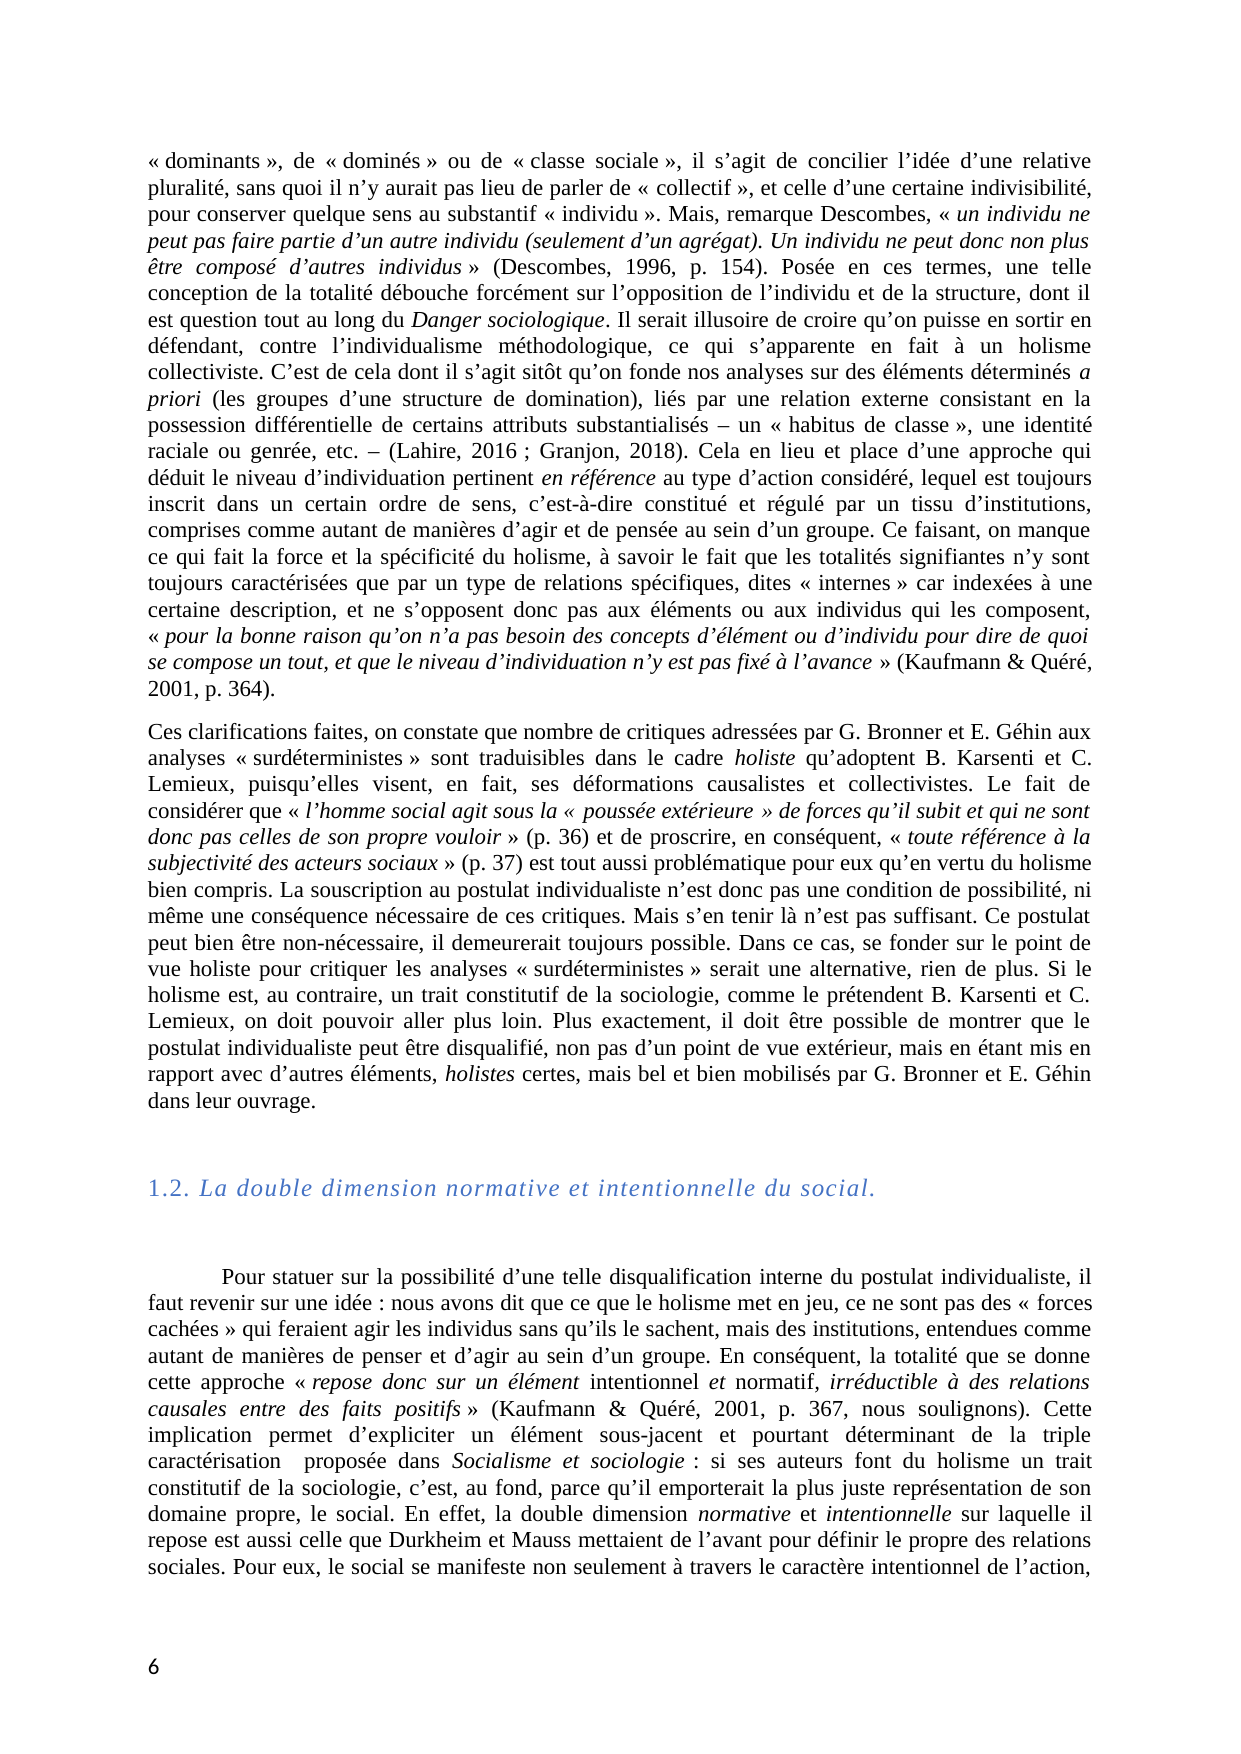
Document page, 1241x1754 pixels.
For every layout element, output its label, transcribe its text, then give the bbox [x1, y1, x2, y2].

text « dominants », de « dominés » ou de « classe sociale », il s’agit de concilier l’idée d’une relative pluralité, sans quoi il n’y aurait pas lieu de parler de « collectif », et celle d’une certaine indivisibilité, pour conserver quelque sens au substantif « individu ». Mais, remarque Descombes, « un individu ne peut pas faire partie d’un autre individu (seulement d’un agrégat). Un individu ne peut donc non plus être composé d’autres individus » (Descombes, 1996, p. 154). Posée en ces termes, une telle conception de la totalité débouche forcément sur l’opposition de l’individu et de la structure, dont il est question tout au long du Danger sociologique. Il serait illusoire de croire qu’on puisse en sortir en défendant, contre l’individualisme méthodologique, ce qui s’apparente en fait à un holisme collectiviste. C’est de cela dont il s’agit sitôt qu’on fonde nos analyses sur des éléments déterminés a priori (les groupes d’une structure de domination), liés par une relation externe consistant en la possession différentielle de certains attributs substantialisés – un « habitus de classe », une identité raciale ou genrée, etc. – (Lahire, 2016 ; Granjon, 2018). Cela en lieu et place d’une approche qui déduit le niveau d’individuation pertinent en référence au type d’action considéré, lequel est toujours inscrit dans un certain ordre de sens, c’est-à-dire constitué et régulé par un tissu d’institutions, comprises comme autant de manières d’agir et de pensée au sein d’un groupe. Ce faisant, on manque ce qui fait la force et la spécificité du holisme, à savoir le fait que les totalités signifiantes n’y sont toujours caractérisées que par un type de relations spécifiques, dites « internes » car indexées à une certaine description, et ne s’opposent donc pas aux éléments ou aux individus qui les composent, « pour la bonne raison qu’on n’a pas besoin des concepts d’élément ou d’individu pour dire de quoi se compose un tout, et que le niveau d’individuation n’y est pas fixé à l’avance » (Kaufmann & Quéré, 2001, p. 364). [148, 148, 1093, 701]
text Ces clarifications faites, on constate que nombre de critiques adressées par G. Bronner et E. Géhin aux analyses « surdéterministes » sont traduisibles dans le cadre holiste qu’adoptent B. Karsenti et C. Lemieux, puisqu’elles visent, en fait, ses déformations causalistes et collectivistes. Le fait de considérer que « l’homme social agit sous la « poussée extérieure » de forces qu’il subit et qui ne sont donc pas celles de son propre vouloir » (p. 36) et de proscrire, en conséquent, « toute référence à la subjectivité des acteurs sociaux » (p. 37) est tout aussi problématique pour eux qu’en vertu du holisme bien compris. La souscription au postulat individualiste n’est donc pas une condition de possibilité, ni même une conséquence nécessaire de ces critiques. Mais s’en tenir là n’est pas suffisant. Ce postulat peut bien être non-nécessaire, il demeurerait toujours possible. Dans ce cas, se fonder sur le point de vue holiste pour critiquer les analyses « surdéterministes » serait une alternative, rien de plus. Si le holisme est, au contraire, un trait constitutif de la sociologie, comme le prétendent B. Karsenti et C. Lemieux, on doit pouvoir aller plus loin. Plus exactement, il doit être possible de montrer que le postulat individualiste peut être disqualifié, non pas d’un point de vue extérieur, mais en étant mis en rapport avec d’autres éléments, holistes certes, mais bel et bien mobilisés par G. Bronner et E. Géhin dans leur ouvrage. [148, 718, 1093, 1113]
text Pour statuer sur la possibilité d’une telle disqualification interne du postulat individualiste, il faut revenir sur une idée : nous avons dit que ce que le holisme met en jeu, ce ne sont pas des « forces cachées » qui feraient agir les individus sans qu’ils le sachent, mais des institutions, entendues comme autant de manières de penser et d’agir au sein d’un groupe. En conséquent, la totalité que se donne cette approche « repose donc sur un élément intentionnel et normatif, irréductible à des relations causales entre des faits positifs » (Kaufmann & Quéré, 2001, p. 367, nous soulignons). Cette implication permet d’expliciter un élément sous-jacent et pourtant déterminant de la triple caractérisation proposée dans Socialisme et sociologie : si ses auteurs font du holisme un trait constitutif de la sociologie, c’est, au fond, parce qu’il emporterait la plus juste représentation de son domaine propre, le social. En effet, la double dimension normative et intentionnelle sur laquelle il repose est aussi celle que Durkheim et Mauss mettaient de l’avant pour définir le propre des relations sociales. Pour eux, le social se manifeste non seulement à travers le caractère intentionnel de l’action, [148, 1263, 1093, 1579]
subtitle 1.2. La double dimension normative et intentionnelle du social. [148, 1173, 1093, 1201]
